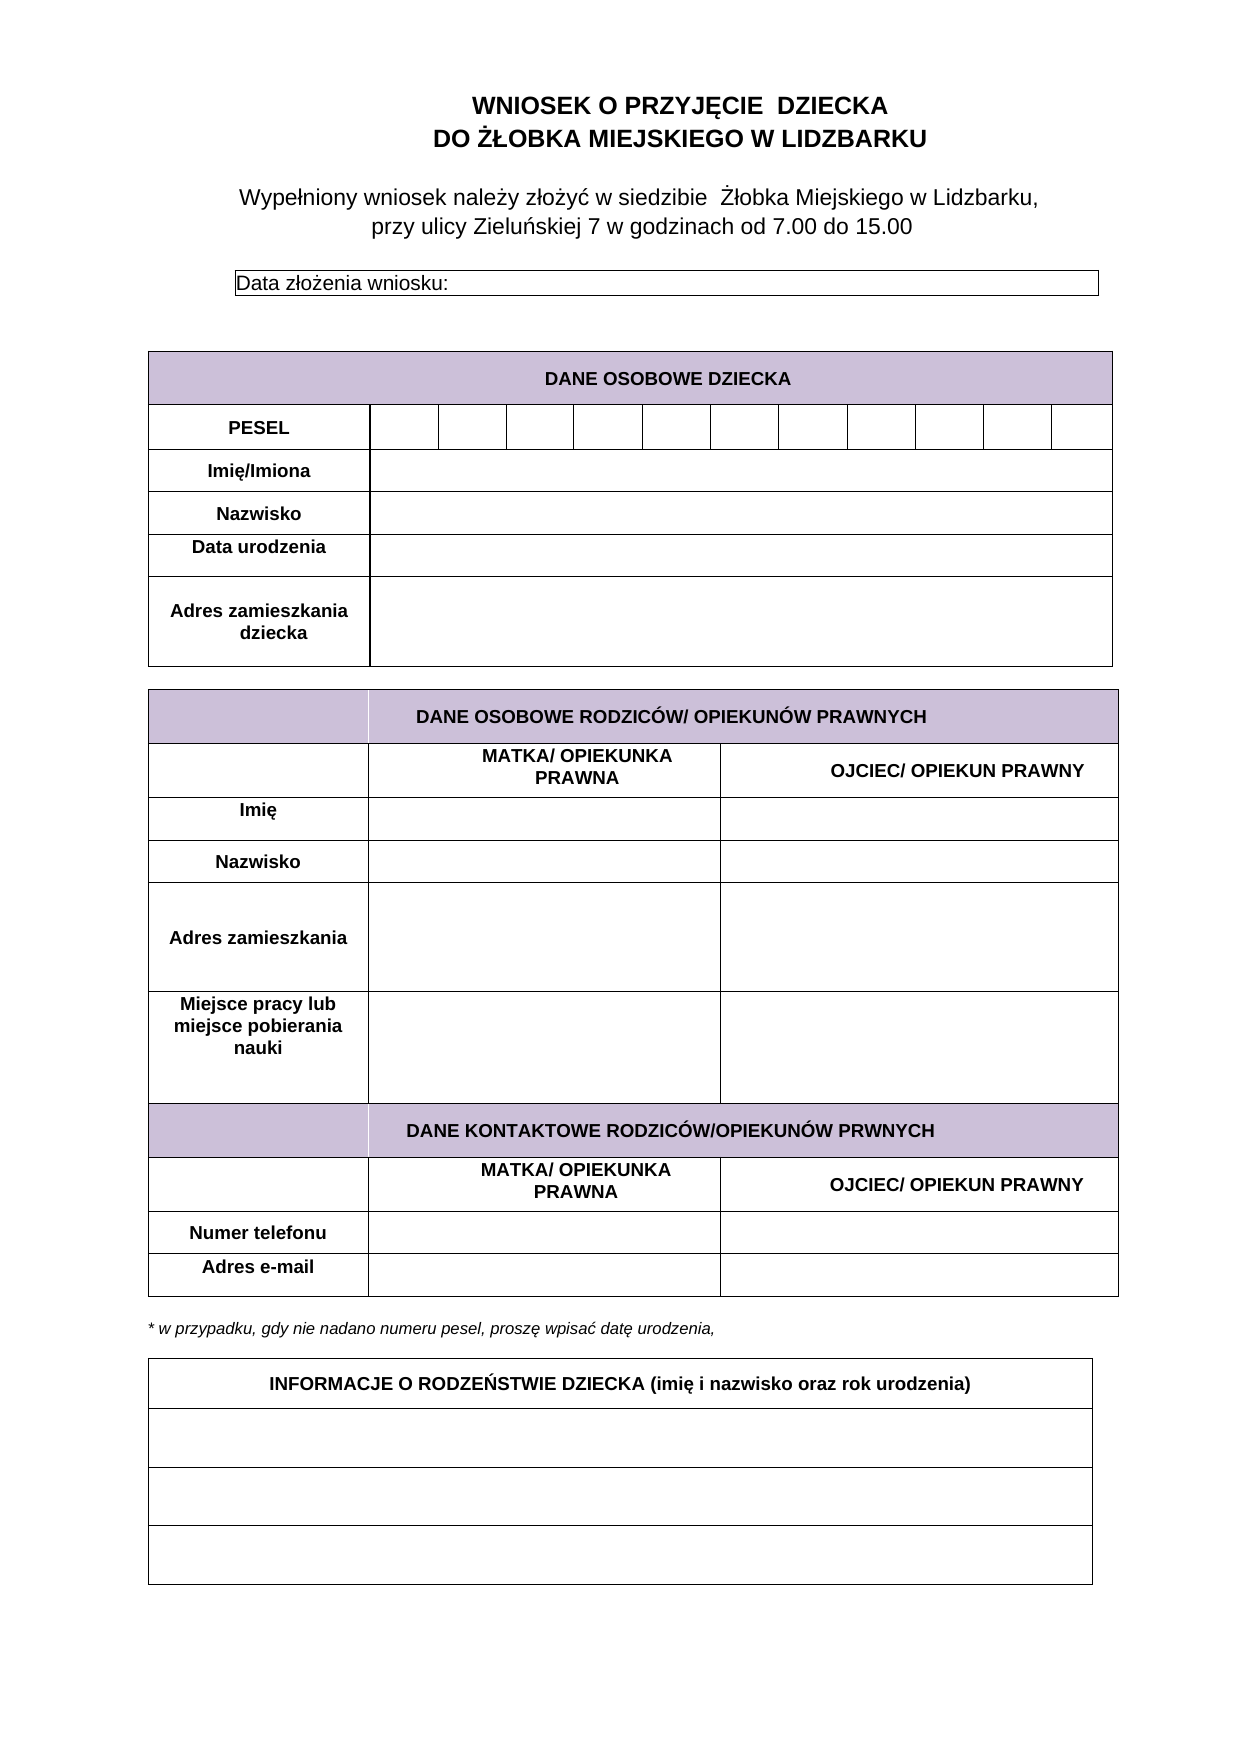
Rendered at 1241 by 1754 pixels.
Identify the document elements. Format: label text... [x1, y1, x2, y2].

table_cell [721, 883, 1118, 991]
table_cell Miejsce pracy lub miejsce pobierania nauki [149, 992, 368, 1103]
table_cell [721, 1212, 1118, 1253]
table_cell [371, 492, 1112, 533]
table_header DANE OSOBOWE RODZICÓW/ OPIEKUNÓW PRAWNYCH [369, 690, 1118, 743]
table_cell Imię [149, 798, 368, 839]
table_cell Data urodzenia [149, 535, 369, 576]
table_cell [721, 992, 1118, 1103]
table_cell OJCIEC/ OPIEKUN PRAWNY [721, 744, 1118, 797]
table_header [149, 352, 370, 404]
table_cell Nazwisko [149, 492, 369, 533]
table_cell [1052, 405, 1112, 449]
table_cell [984, 405, 1051, 449]
table_cell [848, 405, 915, 449]
table_cell [149, 1158, 368, 1211]
table_cell [371, 577, 1112, 666]
table_cell PESEL [149, 405, 369, 449]
text DO ŻŁOBKA MIEJSKIEGO W LIDZBARKU [261, 124, 1099, 153]
text WNIOSEK O PRZYJĘCIE DZIECKA [261, 91, 1099, 120]
table_cell [149, 1104, 368, 1157]
table_cell [369, 1254, 720, 1296]
table_cell [916, 405, 983, 449]
text przy ulicy Zieluńskiej 7 w godzinach od 7.00 do 15.00 [190, 213, 1094, 240]
table_cell OJCIEC/ OPIEKUN PRAWNY [721, 1158, 1118, 1211]
table_cell [721, 841, 1118, 882]
table_cell [371, 405, 438, 449]
table_cell [369, 883, 720, 991]
table_cell [574, 405, 642, 449]
table_cell [711, 405, 778, 449]
table_cell [149, 1526, 1092, 1584]
table_cell Numer telefonu [149, 1212, 368, 1253]
table_cell [369, 1212, 720, 1253]
table_cell [371, 450, 1112, 491]
table_cell Adres zamieszkania [149, 883, 368, 991]
table_cell [149, 1468, 1092, 1525]
table_cell MATKA/ OPIEKUNKA PRAWNA [369, 744, 720, 797]
table_cell [721, 798, 1118, 839]
table_cell [369, 798, 720, 839]
table_header DANE OSOBOWE DZIECKA [370, 352, 1112, 404]
text * w przypadku, gdy nie nadano numeru pesel, proszę wpisać datę urodzenia, [147, 1319, 1099, 1338]
table_cell [439, 405, 506, 449]
table_cell [149, 744, 368, 797]
table_cell DANE KONTAKTOWE RODZICÓW/OPIEKUNÓW PRWNYCH [369, 1104, 1118, 1157]
table_cell [507, 405, 573, 449]
text Wypełniony wniosek należy złożyć w siedzibie Żłobka Miejskiego w Lidzbarku, [190, 184, 1094, 210]
table_cell [369, 841, 720, 882]
table_header [149, 690, 368, 743]
table_cell Adres e-mail [149, 1254, 368, 1296]
table_cell [371, 535, 1112, 576]
table_cell MATKA/ OPIEKUNKA PRAWNA [369, 1158, 720, 1211]
text Data złożenia wniosku: [236, 271, 1098, 295]
table_header INFORMACJE O RODZEŃSTWIE DZIECKA (imię i nazwisko oraz rok urodzenia) [149, 1359, 1092, 1408]
table_cell [779, 405, 847, 449]
table_cell [149, 1409, 1092, 1467]
table_cell Nazwisko [149, 841, 368, 882]
table_cell [369, 992, 720, 1103]
table_cell [721, 1254, 1118, 1296]
table_cell Adres zamieszkania dziecka [149, 577, 369, 666]
table_cell [643, 405, 710, 449]
table_cell Imię/Imiona [149, 450, 369, 491]
